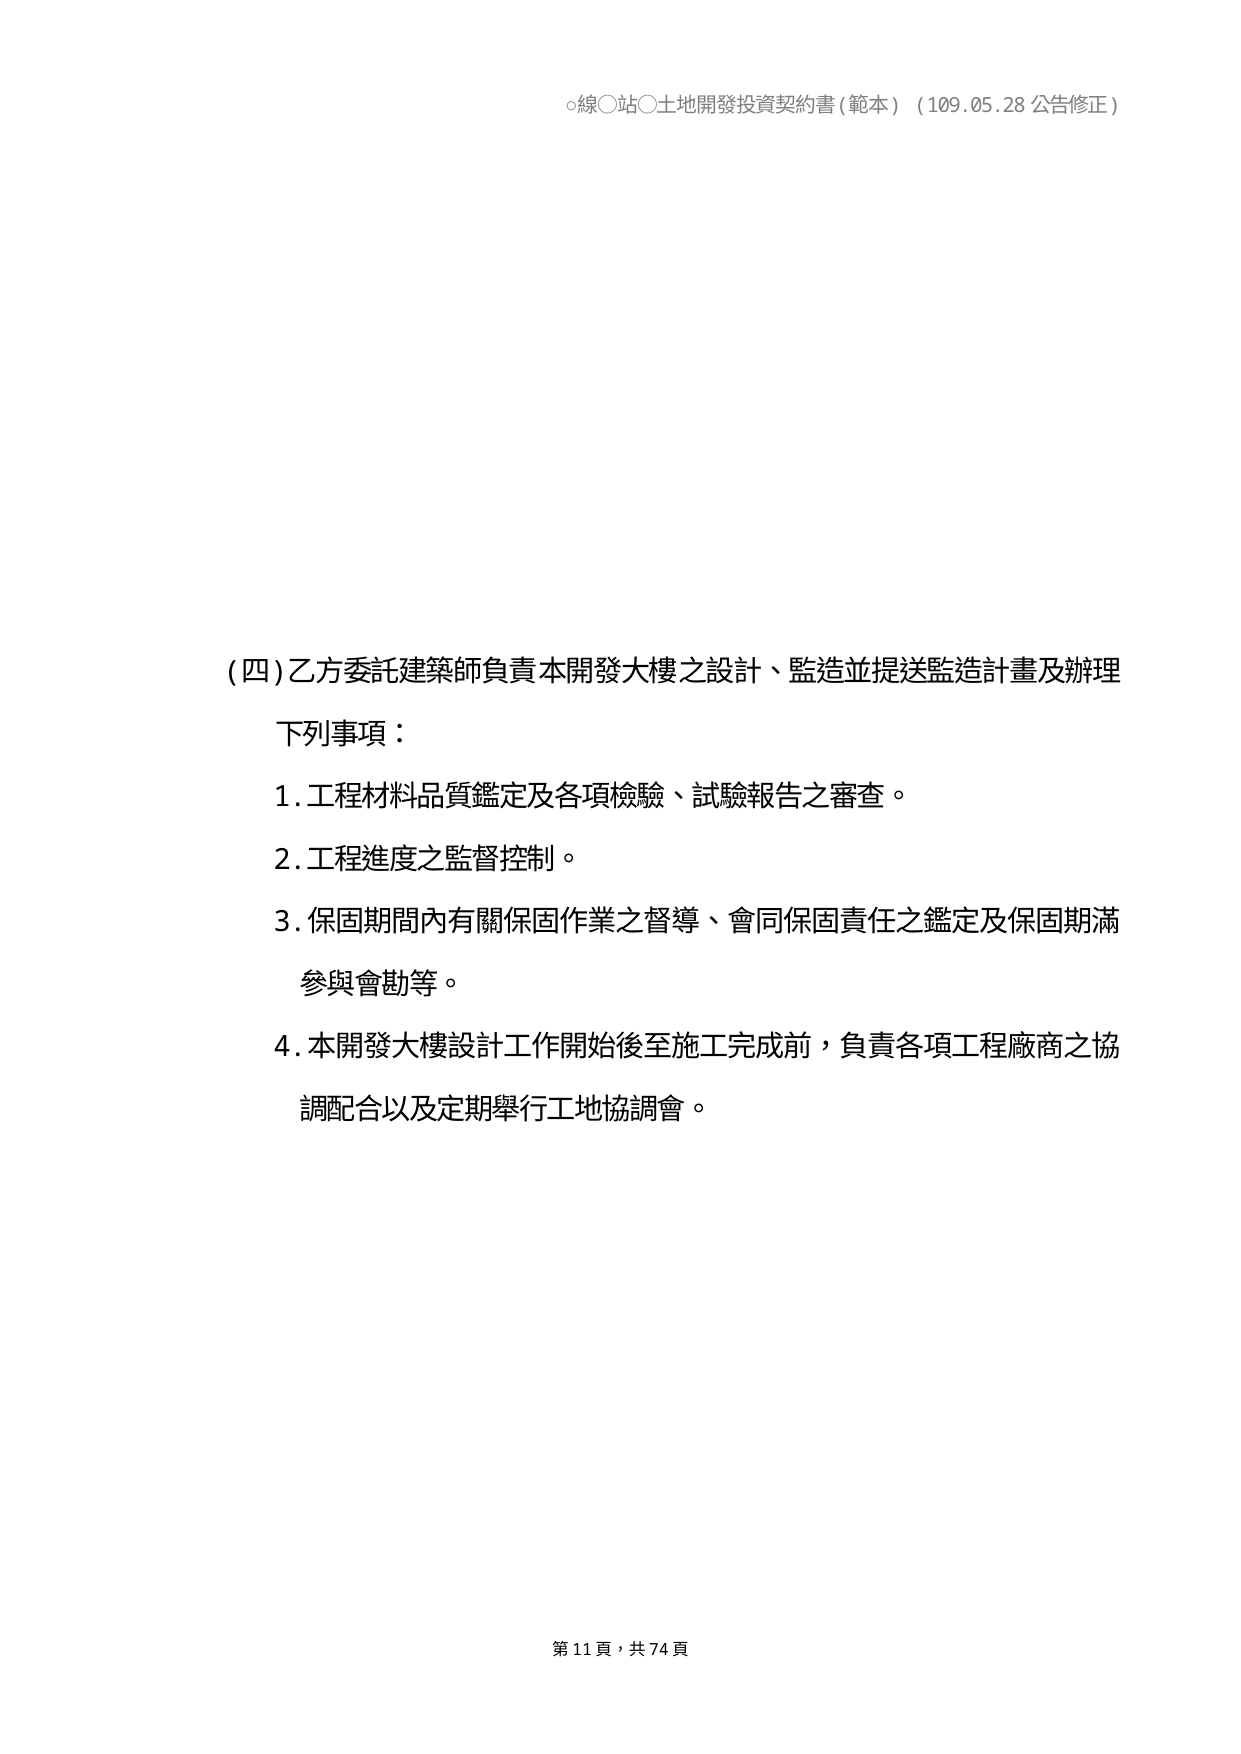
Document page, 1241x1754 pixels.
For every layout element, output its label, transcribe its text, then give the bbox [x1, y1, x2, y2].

text 1.工程材料品質鑑定及各項檢驗、試驗報告之審查。 [273, 752, 1122, 815]
text 4.本開發大樓設計工作開始後至施工完成前，負責各項工程廠商之協調配合以及定期舉行工地協調會。 [273, 1002, 1122, 1127]
text (四)乙方委託建築師負責本開發大樓之設計、監造並提送監造計畫及辦理下列事項： [223, 627, 1122, 752]
text 2.工程進度之監督控制。 [273, 815, 1122, 877]
text 3.保固期間內有關保固作業之督導、會同保固責任之鑑定及保固期滿參與會勘等。 [273, 877, 1122, 1002]
